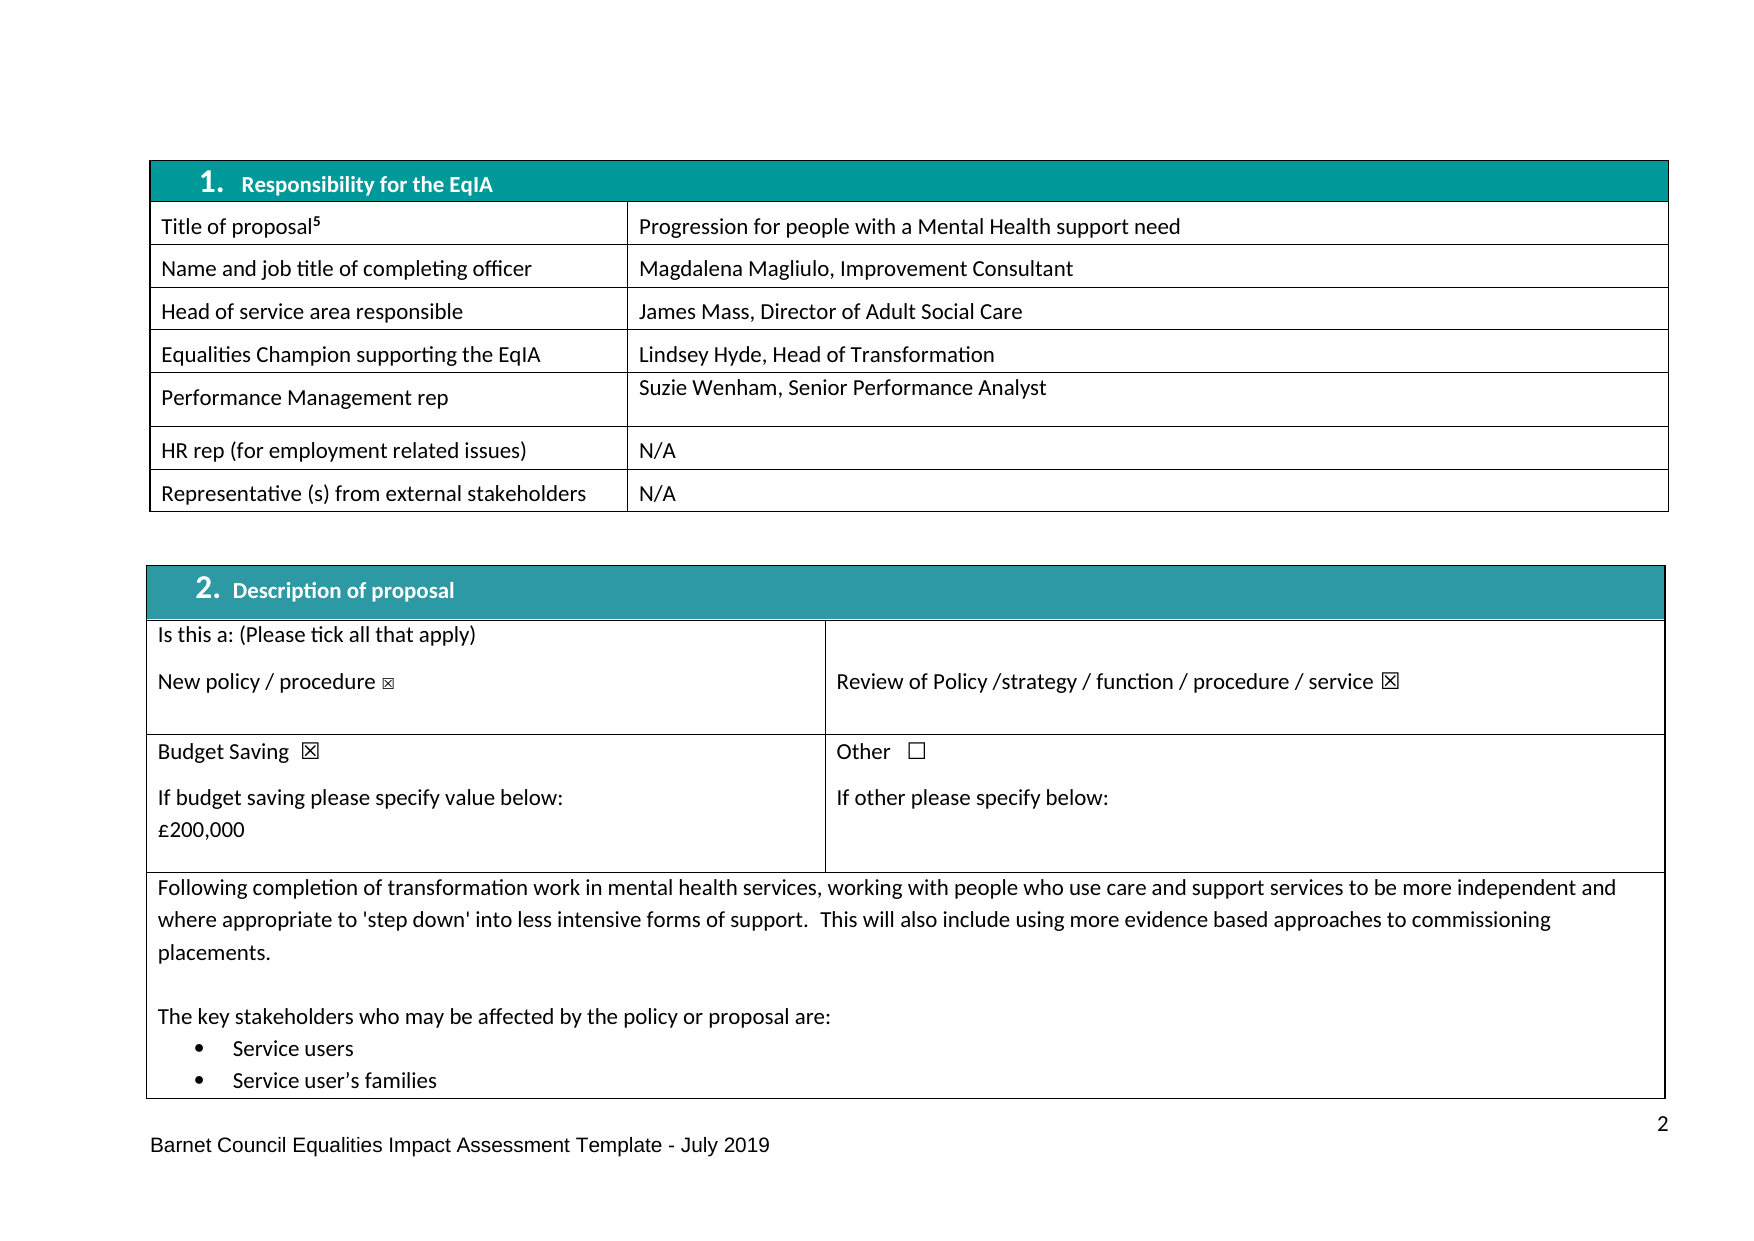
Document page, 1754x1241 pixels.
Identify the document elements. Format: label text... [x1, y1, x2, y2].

table_header Responsibility for the EqIA [151, 161, 1668, 201]
table_cell Progression for people with a Mental Health support need [628, 202, 1668, 244]
table_cell N/A [628, 470, 1668, 511]
table_cell Performance Management rep [151, 373, 627, 426]
table_cell Name and job title of completing officer [151, 245, 627, 287]
table_cell Magdalena Magliulo, Improvement Consultant [628, 245, 1668, 287]
table_cell Other ☐ If other please specify below: [826, 735, 1664, 872]
table_cell Head of service area responsible [151, 288, 627, 329]
table_cell Title of proposal [151, 202, 627, 244]
table_cell Suzie Wenham, Senior Performance Analyst [628, 373, 1668, 426]
table_cell N/A [628, 427, 1668, 468]
table_cell Review of Policy /strategy / function / procedure / service ☒ [826, 621, 1664, 734]
table_cell Following completion of transformation work in mental health services, working with people who use care and support services to be more independent and where appropriate to 'step down' into less intensive forms of support. This will also include using more evidence based approaches to commissioning placements. The key stakeholders who may be affected by the policy or proposal are: Service users Service user’s families Providers Staff This proposal is part of the MTFS Business Planning process for 2022/23 and savings plans will be approved by the Adults Leadership Group and the Adults and Safeguarding Committee in November 2022. [147, 873, 1664, 1098]
table_header Description of proposal [147, 566, 1664, 619]
table_cell James Mass, Director of Adult Social Care [628, 288, 1668, 329]
table_cell HR rep (for employment related issues) [151, 427, 627, 468]
table_cell Equalities Champion supporting the EqIA [151, 330, 627, 372]
table_cell Budget Saving ☒ If budget saving please specify value below: £200,000 [147, 735, 825, 872]
table_cell Lindsey Hyde, Head of Transformation [628, 330, 1668, 372]
table_cell Is this a: (Please tick all that apply) New policy / procedure ☒ [147, 621, 825, 734]
table_cell Representative (s) from external stakeholders [151, 470, 627, 511]
